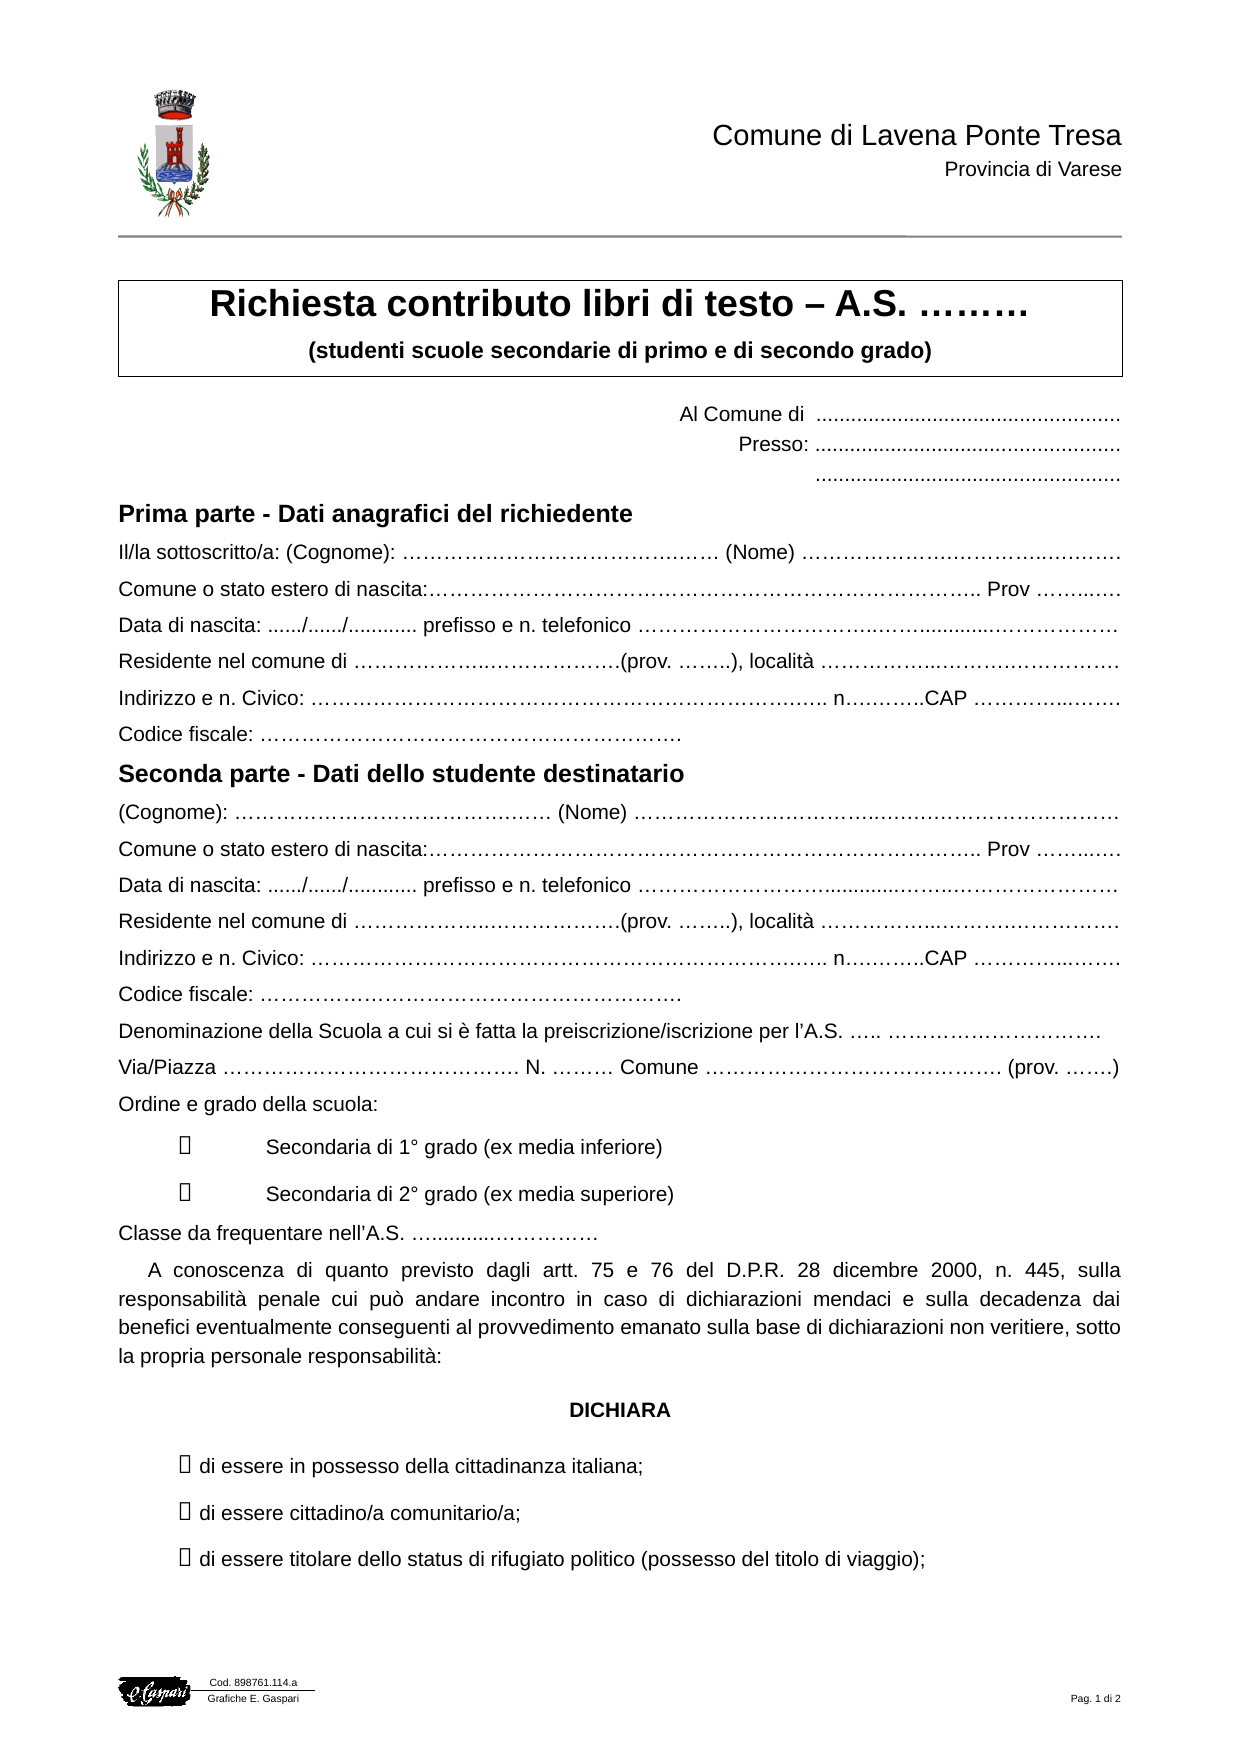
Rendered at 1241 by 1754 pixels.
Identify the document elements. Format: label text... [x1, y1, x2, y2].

text Il/la sottoscritto/a: (Cognome): ………………………………….…… (Nome) ………………….…………..….……. [118, 540, 1122, 564]
text (Cognome): ………………………………….…… (Nome) ………………….…………..….….……………………… [118, 800, 1122, 824]
text  di essere titolare dello status di rifugiato politico (possesso del titolo di viaggio); [177, 1540, 1122, 1574]
text Provincia di Varese [224, 157, 1122, 181]
text  Secondaria di 2° grado (ex media superiore) [177, 1174, 1122, 1209]
text  di essere cittadino/a comunitario/a; [177, 1493, 1122, 1527]
text Comune o stato estero di nascita:…………………………………………………………………….. Prov ……...…. [118, 836, 1122, 860]
text Codice fiscale: ……………………………………………………. [118, 722, 1122, 746]
text Indirizzo e n. Civico: …………………………………………………………….….. n….……..CAP …………...……. [118, 946, 1122, 970]
text DICHIARA [118, 1398, 1122, 1422]
text Data di nascita: ....../....../............ prefisso e n. telefonico ……………………………..…….............……………… [118, 613, 1122, 637]
text  di essere in possesso della cittadinanza italiana; [177, 1447, 1122, 1481]
text Al Comune di [679, 402, 1122, 426]
text Residente nel comune di ………………..……………….(prov. ……..), località ……………...……….……………. [118, 649, 1122, 673]
text Prima parte - Dati anagrafici del richiedente [118, 499, 1122, 527]
text Denominazione della Scuola a cui si è fatta la preiscrizione/iscrizione per l’A.S. ….. …………………………. [118, 1019, 1122, 1043]
text Residente nel comune di ………………..……………….(prov. ……..), località ……………...……….……………. [118, 909, 1122, 933]
text Classe da frequentare nell’A.S. …...........…………… [118, 1221, 1122, 1245]
text Indirizzo e n. Civico: …………………………………………………………….….. n….……..CAP …………...……. [118, 686, 1122, 710]
text Comune di Lavena Ponte Tresa [224, 118, 1122, 152]
text Codice fiscale: ……………………………………………………. [118, 982, 1122, 1006]
text Seconda parte - Dati dello studente destinatario [118, 759, 1122, 787]
text Ordine e grado della scuola: [118, 1092, 1122, 1116]
picture [117, 1675, 191, 1707]
text Comune o stato estero di nascita:…………………………………………………………………….. Prov ……...…. [118, 576, 1122, 600]
text A conoscenza di quanto previsto dagli artt. 75 e 76 del D.P.R. 28 dicembre 2000, n. 445, sulla responsabilità penale cui può andare incontro in caso di dichiarazioni mendaci e sulla decadenza dai benefici eventualmente conseguenti al provvedimento emanato sulla base di dichiarazioni non veritiere, sotto la propria personale responsabilità: [118, 1258, 1122, 1368]
text  Secondaria di 1° grado (ex media inferiore) [177, 1128, 1122, 1162]
text Data di nascita: ....../....../............ prefisso e n. telefonico ……………………….............……..…………………… [118, 873, 1122, 897]
text Via/Piazza ……………………………………. N. ……… Comune ……………………………………. (prov. …….) [118, 1055, 1122, 1079]
table_header Richiesta contributo libri di testo – A.S. ……… (studenti scuole secondarie di primo e di secondo grado) [119, 281, 1122, 376]
text Presso: [738, 432, 1122, 456]
picture [122, 87, 224, 219]
